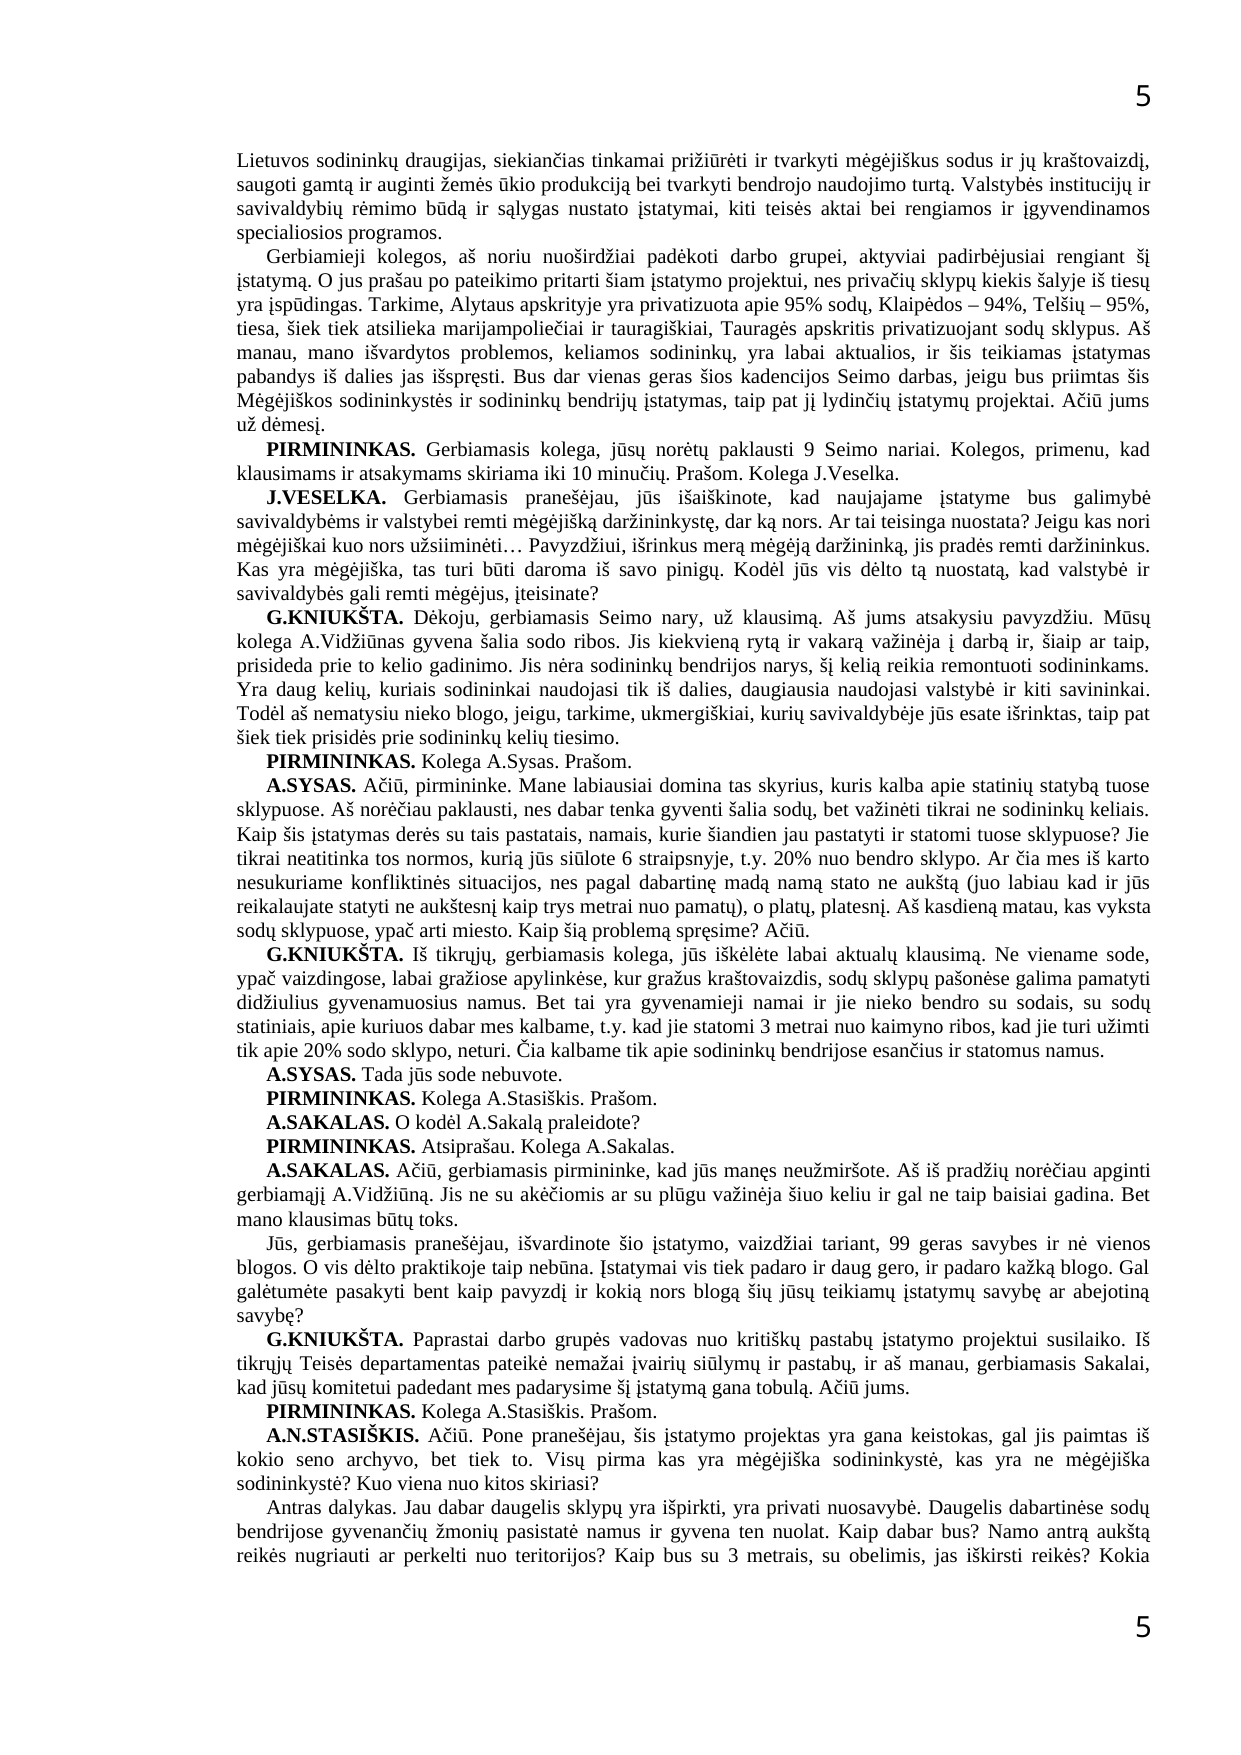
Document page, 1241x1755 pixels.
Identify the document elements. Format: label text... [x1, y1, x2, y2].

text G.KNIUKŠTA. Iš tikrųjų, gerbiamasis kolega, jūs iškėlėte labai aktualų klausimą. Ne viename sode, ypač vaizdingose, labai gražiose apylinkėse, kur gražus kraštovaizdis, sodų sklypų pašonėse galima pamatyti didžiulius gyvenamuosius namus. Bet tai yra gyvenamieji namai ir jie nieko bendro su sodais, su sodų statiniais, apie kuriuos dabar mes kalbame, t.y. kad jie statomi 3 metrai nuo kaimyno ribos, kad jie turi užimti tik apie 20% sodo sklypo, neturi. Čia kalbame tik apie sodininkų bendrijose esančius ir statomus namus. [236, 942, 1152, 1062]
text PIRMININKAS. Kolega A.Stasiškis. Prašom. [236, 1086, 1152, 1110]
text PIRMININKAS. Atsiprašau. Kolega A.Sakalas. [236, 1134, 1152, 1158]
text A.SYSAS. Tada jūs sode nebuvote. [236, 1062, 1152, 1086]
text PIRMININKAS. Gerbiamasis kolega, jūsų norėtų paklausti 9 Seimo nariai. Kolegos, primenu, kad klausimams ir atsakymams skiriama iki 10 minučių. Prašom. Kolega J.Veselka. [236, 436, 1152, 484]
text Jūs, gerbiamasis pranešėjau, išvardinote šio įstatymo, vaizdžiai tariant, 99 geras savybes ir nė vienos blogos. O vis dėlto praktikoje taip nebūna. Įstatymai vis tiek padaro ir daug gero, ir padaro kažką blogo. Gal galėtumėte pasakyti bent kaip pavyzdį ir kokią nors blogą šių jūsų teikiamų įstatymų savybę ar abejotiną savybę? [236, 1231, 1152, 1327]
text A.SAKALAS. O kodėl A.Sakalą praleidote? [236, 1110, 1152, 1134]
text PIRMININKAS. Kolega A.Stasiškis. Prašom. [236, 1399, 1152, 1423]
text A.N.STASIŠKIS. Ačiū. Pone pranešėjau, šis įstatymo projektas yra gana keistokas, gal jis paimtas iš kokio seno archyvo, bet tiek to. Visų pirma kas yra mėgėjiška sodininkystė, kas yra ne mėgėjiška sodininkystė? Kuo viena nuo kitos skiriasi? [236, 1423, 1152, 1495]
text A.SAKALAS. Ačiū, gerbiamasis pirmininke, kad jūs manęs neužmiršote. Aš iš pradžių norėčiau apginti gerbiamąjį A.Vidžiūną. Jis ne su akėčiomis ar su plūgu važinėja šiuo keliu ir gal ne taip baisiai gadina. Bet mano klausimas būtų toks. [236, 1158, 1152, 1231]
text J.VESELKA. Gerbiamasis pranešėjau, jūs išaiškinote, kad naujajame įstatyme bus galimybė savivaldybėms ir valstybei remti mėgėjišką daržininkystę, dar ką nors. Ar tai teisinga nuostata? Jeigu kas nori mėgėjiškai kuo nors užsiiminėti… Pavyzdžiui, išrinkus merą mėgėją daržininką, jis pradės remti daržininkus. Kas yra mėgėjiška, tas turi būti daroma iš savo pinigų. Kodėl jūs vis dėlto tą nuostatą, kad valstybė ir savivaldybės gali remti mėgėjus, įteisinate? [236, 484, 1152, 605]
text G.KNIUKŠTA. Dėkoju, gerbiamasis Seimo nary, už klausimą. Aš jums atsakysiu pavyzdžiu. Mūsų kolega A.Vidžiūnas gyvena šalia sodo ribos. Jis kiekvieną rytą ir vakarą važinėja į darbą ir, šiaip ar taip, prisideda prie to kelio gadinimo. Jis nėra sodininkų bendrijos narys, šį kelią reikia remontuoti sodininkams. Yra daug kelių, kuriais sodininkai naudojasi tik iš dalies, daugiausia naudojasi valstybė ir kiti savininkai. Todėl aš nematysiu nieko blogo, jeigu, tarkime, ukmergiškiai, kurių savivaldybėje jūs esate išrinktas, taip pat šiek tiek prisidės prie sodininkų kelių tiesimo. [236, 605, 1152, 749]
text G.KNIUKŠTA. Paprastai darbo grupės vadovas nuo kritiškų pastabų įstatymo projektui susilaiko. Iš tikrųjų Teisės departamentas pateikė nemažai įvairių siūlymų ir pastabų, ir aš manau, gerbiamasis Sakalai, kad jūsų komitetui padedant mes padarysime šį įstatymą gana tobulą. Ačiū jums. [236, 1327, 1152, 1399]
text Gerbiamieji kolegos, aš noriu nuoširdžiai padėkoti darbo grupei, aktyviai padirbėjusiai rengiant šį įstatymą. O jus prašau po pateikimo pritarti šiam įstatymo projektui, nes privačių sklypų kiekis šalyje iš tiesų yra įspūdingas. Tarkime, Alytaus apskrityje yra privatizuota apie 95% sodų, Klaipėdos – 94%, Telšių – 95%, tiesa, šiek tiek atsilieka marijampoliečiai ir tauragiškiai, Tauragės apskritis privatizuojant sodų sklypus. Aš manau, mano išvardytos problemos, keliamos sodininkų, yra labai aktualios, ir šis teikiamas įstatymas pabandys iš dalies jas išspręsti. Bus dar vienas geras šios kadencijos Seimo darbas, jeigu bus priimtas šis Mėgėjiškos sodininkystės ir sodininkų bendrijų įstatymas, taip pat jį lydinčių įstatymų projektai. Ačiū jums už dėmesį. [236, 244, 1152, 436]
text Lietuvos sodininkų draugijas, siekiančias tinkamai prižiūrėti ir tvarkyti mėgėjiškus sodus ir jų kraštovaizdį, saugoti gamtą ir auginti žemės ūkio produkciją bei tvarkyti bendrojo naudojimo turtą. Valstybės institucijų ir savivaldybių rėmimo būdą ir sąlygas nustato įstatymai, kiti teisės aktai bei rengiamos ir įgyvendinamos specialiosios programos. [236, 148, 1152, 244]
text Antras dalykas. Jau dabar daugelis sklypų yra išpirkti, yra privati nuosavybė. Daugelis dabartinėse sodų bendrijose gyvenančių žmonių pasistatė namus ir gyvena ten nuolat. Kaip dabar bus? Namo antrą aukštą reikės nugriauti ar perkelti nuo teritorijos? Kaip bus su 3 metrais, su obelimis, jas iškirsti reikės? Kokia [236, 1495, 1152, 1567]
text PIRMININKAS. Kolega A.Sysas. Prašom. [236, 749, 1152, 773]
text A.SYSAS. Ačiū, pirmininke. Mane labiausiai domina tas skyrius, kuris kalba apie statinių statybą tuose sklypuose. Aš norėčiau paklausti, nes dabar tenka gyventi šalia sodų, bet važinėti tikrai ne sodininkų keliais. Kaip šis įstatymas derės su tais pastatais, namais, kurie šiandien jau pastatyti ir statomi tuose sklypuose? Jie tikrai neatitinka tos normos, kurią jūs siūlote 6 straipsnyje, t.y. 20% nuo bendro sklypo. Ar čia mes iš karto nesukuriame konfliktinės situacijos, nes pagal dabartinę madą namą stato ne aukštą (juo labiau kad ir jūs reikalaujate statyti ne aukštesnį kaip trys metrai nuo pamatų), o platų, platesnį. Aš kasdieną matau, kas vyksta sodų sklypuose, ypač arti miesto. Kaip šią problemą spręsime? Ačiū. [236, 773, 1152, 942]
